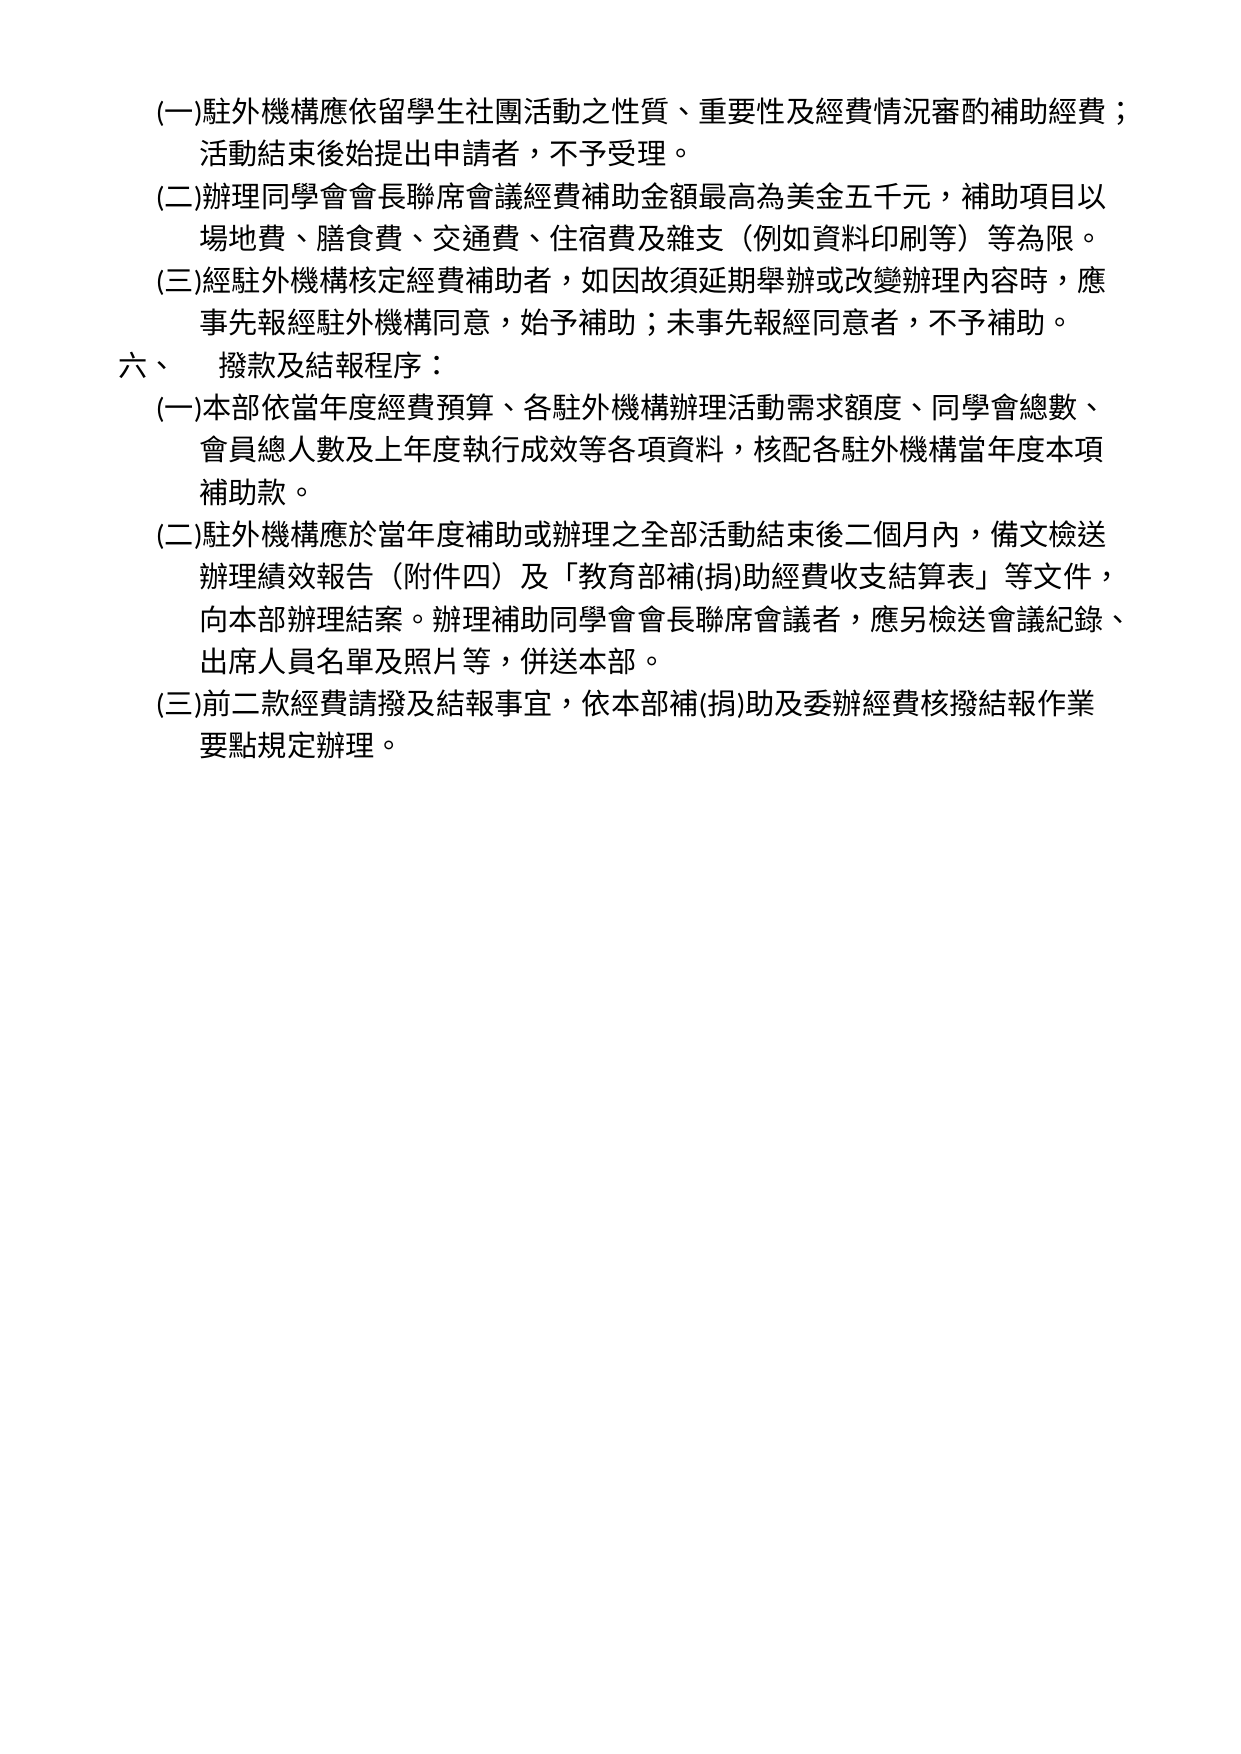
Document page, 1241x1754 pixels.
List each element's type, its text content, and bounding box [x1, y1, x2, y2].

list (三)前二款經費請撥及結報事宜，依本部補(捐)助及委辦經費核撥結報作業要點規定辦理。 [156, 681, 1122, 765]
list (二)駐外機構應於當年度補助或辦理之全部活動結束後二個月內，備文檢送辦理績效報告（附件四）及「教育部補(捐)助經費收支結算表」等文件，向本部辦理結案。辦理補助同學會會長聯席會議者，應另檢送會議紀錄、出席人員名單及照片等，併送本部。 [156, 512, 1122, 681]
list (二)辦理同學會會長聯席會議經費補助金額最高為美金五千元，補助項目以場地費、膳食費、交通費、住宿費及雜支（例如資料印刷等）等為限。 [156, 173, 1122, 258]
list (一)駐外機構應依留學生社團活動之性質、重要性及經費情況審酌補助經費；活動結束後始提出申請者，不予受理。 [156, 89, 1122, 173]
list (一)本部依當年度經費預算、各駐外機構辦理活動需求額度、同學會總數、會員總人數及上年度執行成效等各項資料，核配各駐外機構當年度本項補助款。 [156, 385, 1122, 512]
list 撥款及結報程序： [118, 342, 1122, 385]
list (三)經駐外機構核定經費補助者，如因故須延期舉辦或改變辦理內容時，應事先報經駐外機構同意，始予補助；未事先報經同意者，不予補助。 [156, 258, 1122, 342]
